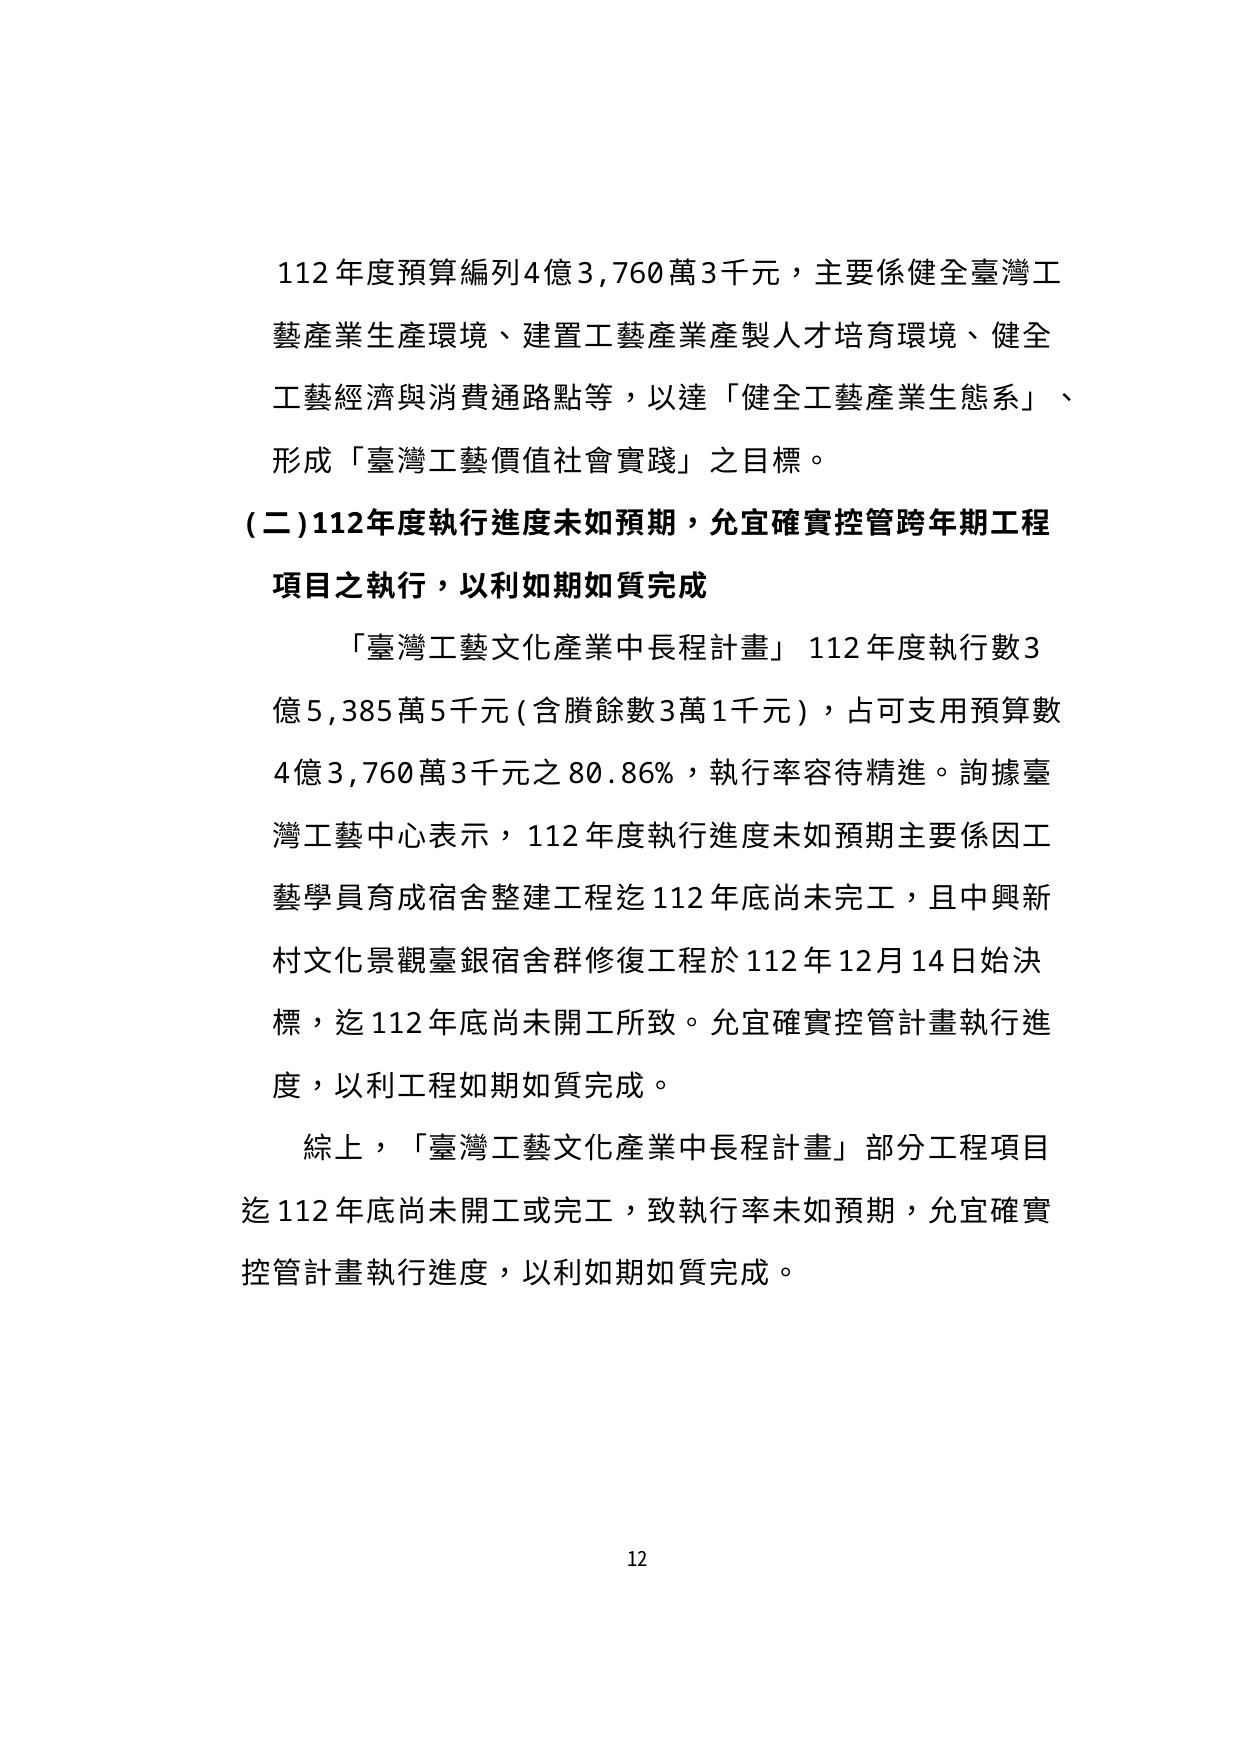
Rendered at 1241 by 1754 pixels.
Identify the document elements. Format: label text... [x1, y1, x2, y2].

text 綜上，「臺灣工藝文化產業中長程計畫」部分工程項目迄112年底尚未開工或完工，致執行率未如預期，允宜確實控管計畫執行進度，以利如期如質完成。 [236, 1104, 1063, 1292]
text 「臺灣工藝文化產業中長程計畫」112年度執行數3億5,385萬5千元(含賸餘數3萬1千元)，占可支用預算數4億3,760萬3千元之80.86%，執行率容待精進。詢據臺灣工藝中心表示，112年度執行進度未如預期主要係因工藝學員育成宿舍整建工程迄112年底尚未完工，且中興新村文化景觀臺銀宿舍群修復工程於112年12月14日始決標，迄112年底尚未開工所致。允宜確實控管計畫執行進度，以利工程如期如質完成。 [266, 604, 1063, 1104]
text 行政院111年7月核定「臺灣工藝文化產業中長程計畫」，總經費28億8,000萬元，計畫期程112至115年度，112年度預算編列4億3,760萬3千元，主要係健全臺灣工藝產業生產環境、建置工藝產業產製人才培育環境、健全工藝經濟與消費通路點等，以達「健全工藝產業生態系」、形成「臺灣工藝價值社會實踐」之目標。 [266, 229, 1063, 479]
text (二)112年度執行進度未如預期，允宜確實控管跨年期工程項目之執行，以利如期如質完成 [236, 479, 1063, 604]
